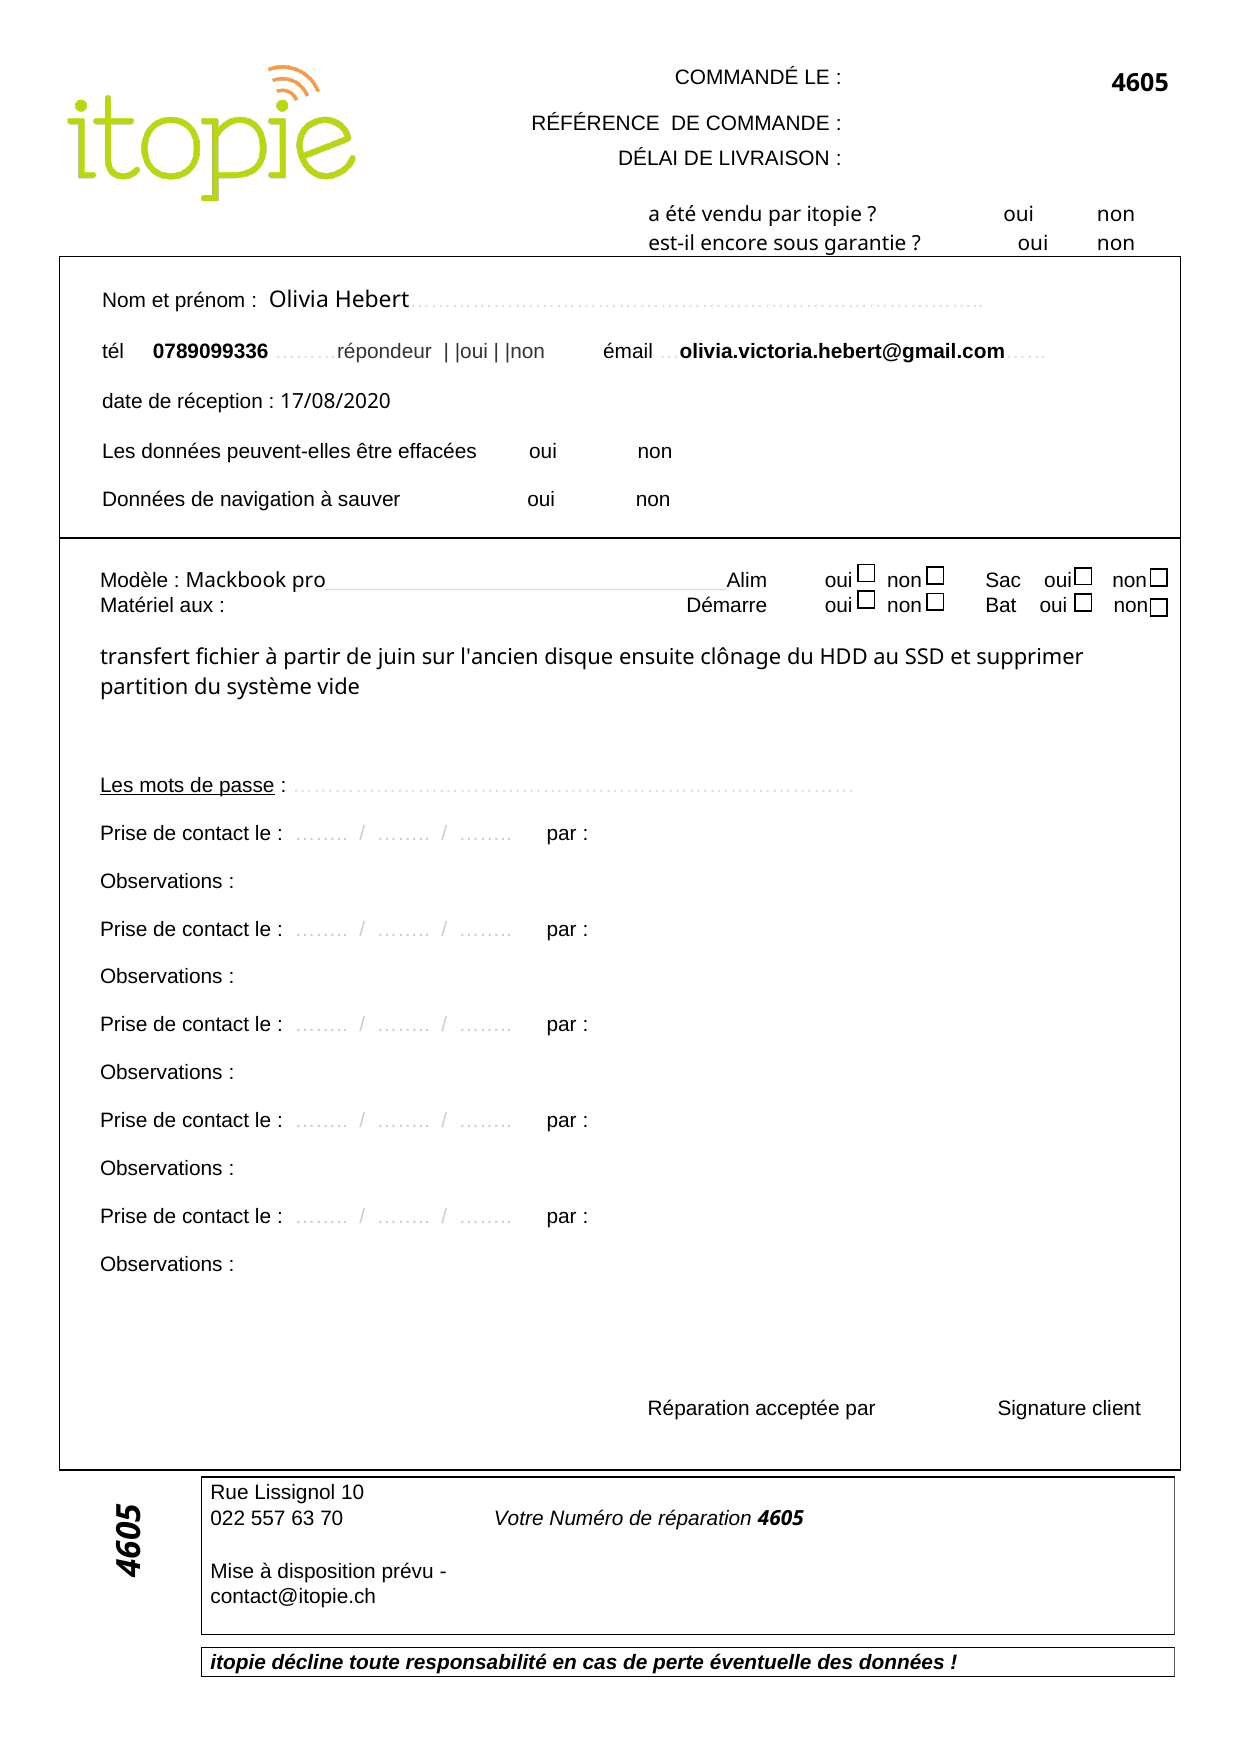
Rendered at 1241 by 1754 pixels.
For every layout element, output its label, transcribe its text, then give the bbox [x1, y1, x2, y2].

table_cell RÉFÉRENCE DE COMMANDE : [490, 105, 847, 140]
text Nom et prénom : Olivia Hebert……………………………………………………………………….. [60, 280, 1180, 314]
text Données de navigation à sauver oui non [60, 484, 1180, 511]
text Prise de contact le : …….. / …….. / …….. par : [60, 817, 1180, 844]
text Prise de contact le : …….. / …….. / …….. par : [60, 1105, 1180, 1132]
text Les données peuvent-elles être effacées oui non [60, 436, 1180, 463]
table_header 4605 [847, 59, 1180, 104]
text tél 0789099336 ………répondeur | |oui | |non émail …olivia.victoria.hebert@gmail.com…… [60, 335, 1180, 362]
text Réparation acceptée par Signature client [60, 1392, 1180, 1419]
table_cell DÉLAI DE LIVRAISON : [490, 140, 847, 175]
table_cell itopie décline toute responsabilité en cas de perte éventuelle des données ! [195, 1641, 1180, 1683]
text Observations : [60, 1057, 1180, 1084]
text Les mots de passe : ……………………………………………………………………… [60, 769, 1180, 797]
text Modèle : Mackbook pro Alim oui non Sac oui non [879, 562, 925, 590]
text Prise de contact le : …….. / …….. / …….. par : [60, 1201, 1180, 1228]
text a été vendu par itopie ? oui non [59, 199, 1181, 228]
table_header 4605 [59, 1471, 195, 1683]
text Observations : [60, 1153, 1180, 1180]
text Prise de contact le : …….. / …….. / …….. par : [60, 913, 1180, 940]
table_header COMMANDÉ LE : [490, 59, 847, 104]
text Observations : [60, 961, 1180, 988]
text Prise de contact le : …….. / …….. / …….. par : [60, 1009, 1180, 1036]
table_cell [847, 105, 1180, 140]
text Matériel aux : Démarre oui non Bat oui non [60, 590, 1180, 617]
table_header Rue Lissignol 10 022 557 63 70 Votre Numéro de réparation 4605 Mise à disposition prévu - contact@itopie.ch [195, 1471, 1180, 1641]
picture [67, 65, 356, 201]
text date de réception : 17/08/2020 [60, 383, 1180, 415]
text transfert fichier à partir de juin sur l'ancien disque ensuite clônage du HDD au SSD et supprimer partition du système vide [60, 638, 1180, 701]
text Modèle : Mackbook pro Alim oui non Sac oui non [60, 562, 856, 590]
text est-il encore sous garantie ? oui non [59, 228, 1181, 256]
text Modèle : Mackbook pro Alim oui non Sac oui non [948, 562, 1180, 590]
text Observations : [60, 865, 1180, 892]
text Observations : [60, 1249, 1180, 1276]
table_cell [847, 140, 1180, 175]
